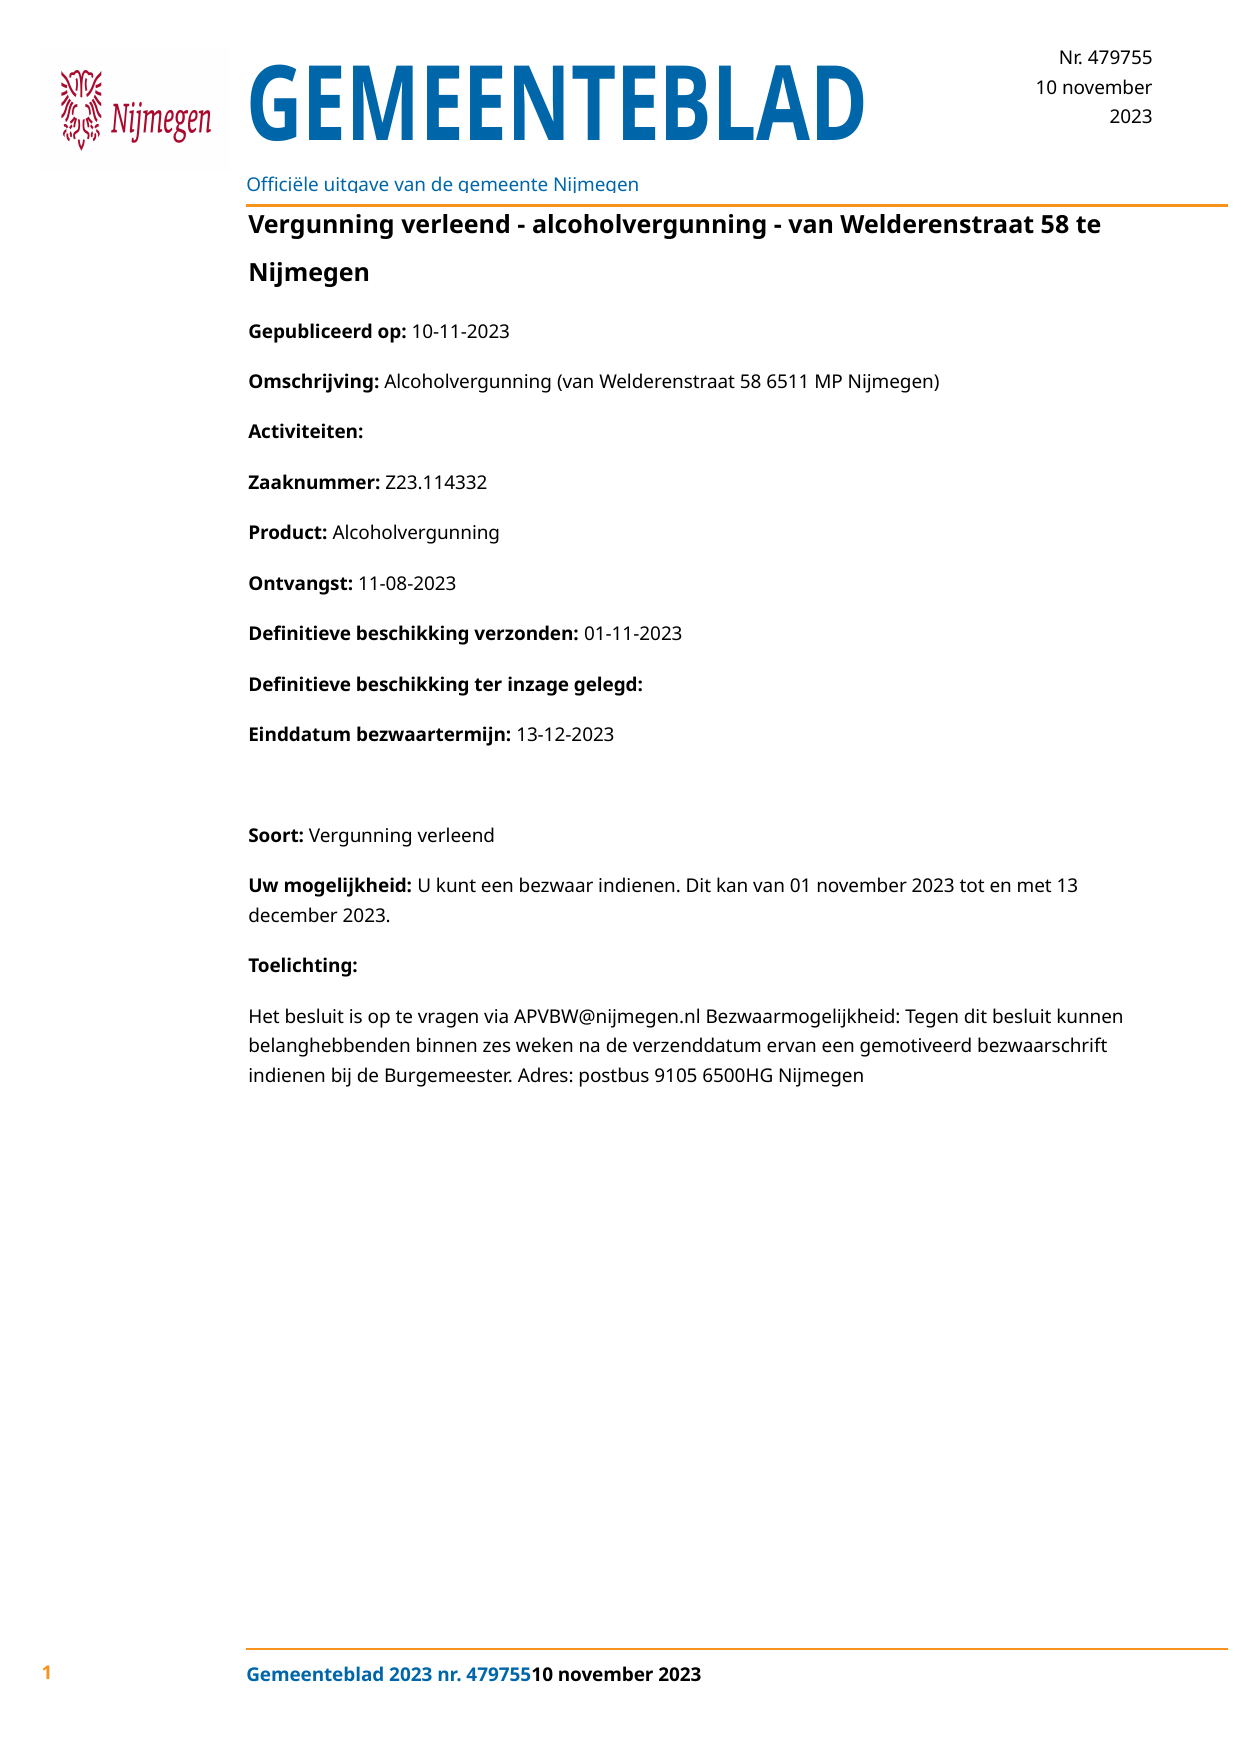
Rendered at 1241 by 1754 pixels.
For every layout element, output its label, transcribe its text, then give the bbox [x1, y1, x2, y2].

text Activiteiten: [248, 419, 1152, 444]
text Uw mogelijkheid: U kunt een bezwaar indienen. Dit kan van 01 november 2023 tot en met 13 december 2023. [248, 872, 1152, 928]
text Definitieve beschikking verzonden: 01-11-2023 [248, 620, 1152, 646]
text Soort: Vergunning verleend [248, 822, 1152, 848]
text Toelichting: [248, 952, 1152, 978]
text Product: Alcoholvergunning [248, 519, 1152, 545]
text Gepubliceerd op: 10-11-2023 [248, 318, 1152, 344]
text Het besluit is op te vragen via APVBW@nijmegen.nl Bezwaarmogelijkheid: Tegen dit besluit kunnen belanghebbenden binnen zes weken na de verzenddatum ervan een gemotiveerd bezwaarschrift indienen bij de Burgemeester. Adres: postbus 9105 6500HG Nijmegen [248, 1003, 1152, 1088]
text Vergunning verleend - alcoholvergunning - van Welderenstraat 58 te Nijmegen [248, 207, 1152, 288]
picture [41, 47, 231, 172]
text Definitieve beschikking ter inzage gelegd: [248, 671, 1152, 697]
text Ontvangst: 11-08-2023 [248, 570, 1152, 596]
text Einddatum bezwaartermijn: 13-12-2023 [248, 721, 1152, 747]
text Omschrijving: Alcoholvergunning (van Welderenstraat 58 6511 MP Nijmegen) [248, 368, 1152, 394]
text Zaaknummer: Z23.114332 [248, 469, 1152, 495]
